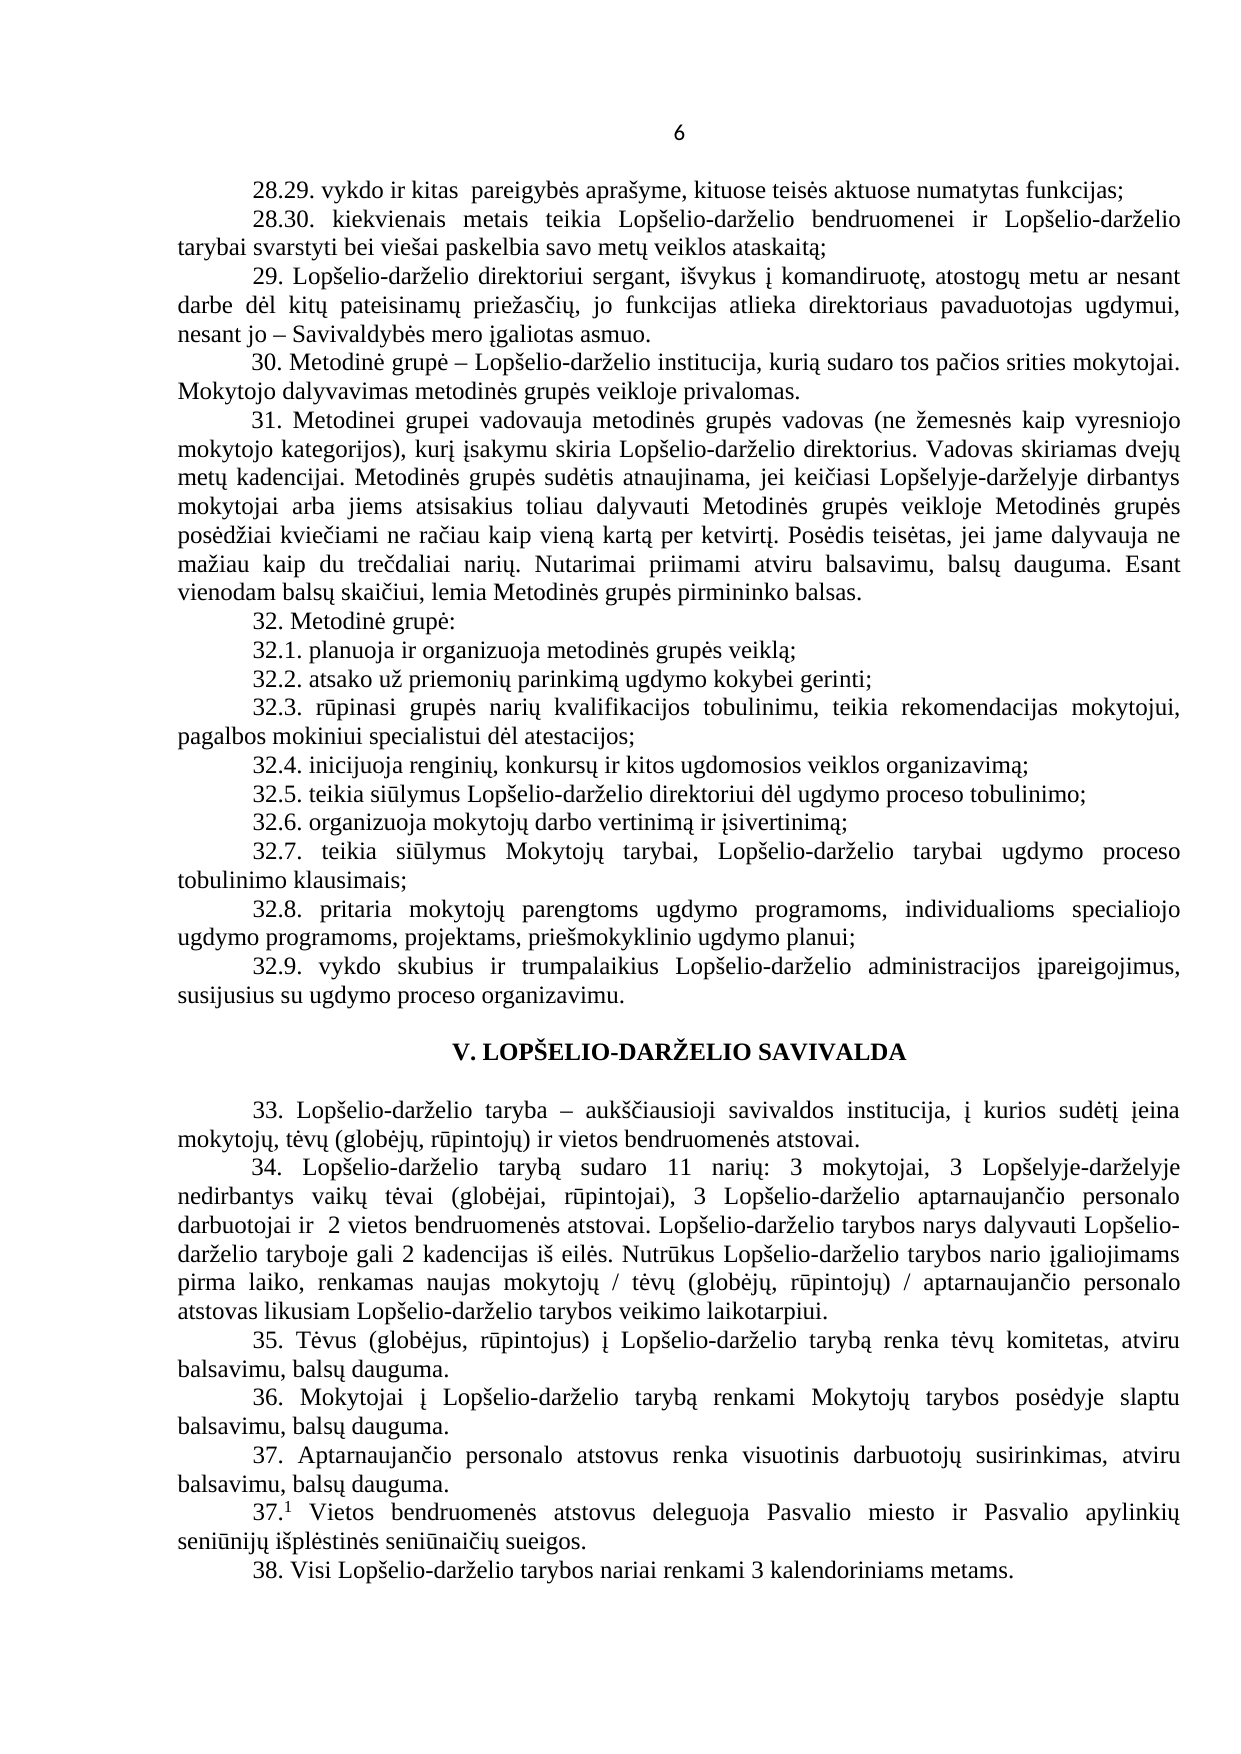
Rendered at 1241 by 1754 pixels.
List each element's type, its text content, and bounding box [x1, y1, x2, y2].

text 36. Mokytojai į Lopšelio-darželio tarybą renkami Mokytojų tarybos posėdyje slaptu balsavimu, balsų dauguma. [177, 1382, 1181, 1440]
text 37. Aptarnaujančio personalo atstovus renka visuotinis darbuotojų susirinkimas, atviru balsavimu, balsų dauguma. [177, 1440, 1181, 1497]
text 29. Lopšelio-darželio direktoriui sergant, išvykus į komandiruotę, atostogų metu ar nesant darbe dėl kitų pateisinamų priežasčių, jo funkcijas atlieka direktoriaus pavaduotojas ugdymui, nesant jo – Savivaldybės mero įgaliotas asmuo. [177, 261, 1181, 347]
text 32.7. teikia siūlymus Mokytojų tarybai, Lopšelio-darželio tarybai ugdymo proceso tobulinimo klausimais; [177, 836, 1181, 894]
text 32.4. inicijuoja renginių, konkursų ir kitos ugdomosios veiklos organizavimą; [177, 750, 1181, 779]
text V. LOPŠELIO-DARŽELIO SAVIVALDA [177, 1037, 1181, 1066]
text 28.29. vykdo ir kitas pareigybės aprašyme, kituose teisės aktuose numatytas funkcijas; [177, 175, 1181, 204]
text 33. Lopšelio-darželio taryba – aukščiausioji savivaldos institucija, į kurios sudėtį įeina mokytojų, tėvų (globėjų, rūpintojų) ir vietos bendruomenės atstovai. [177, 1095, 1181, 1152]
text 32.6. organizuoja mokytojų darbo vertinimą ir įsivertinimą; [177, 807, 1181, 836]
text 38. Visi Lopšelio-darželio tarybos nariai renkami 3 kalendoriniams metams. [177, 1555, 1181, 1584]
text 32.3. rūpinasi grupės narių kvalifikacijos tobulinimu, teikia rekomendacijas mokytojui, pagalbos mokiniui specialistui dėl atestacijos; [177, 692, 1181, 750]
text 34. Lopšelio-darželio tarybą sudaro 11 narių: 3 mokytojai, 3 Lopšelyje-darželyje nedirbantys vaikų tėvai (globėjai, rūpintojai), 3 Lopšelio-darželio aptarnaujančio personalo darbuotojai ir 2 vietos bendruomenės atstovai. Lopšelio-darželio tarybos narys dalyvauti Lopšelio-darželio taryboje gali 2 kadencijas iš eilės. Nutrūkus Lopšelio-darželio tarybos nario įgaliojimams pirma laiko, renkamas naujas mokytojų / tėvų (globėjų, rūpintojų) / aptarnaujančio personalo atstovas likusiam Lopšelio-darželio tarybos veikimo laikotarpiui. [177, 1152, 1181, 1325]
text 32.9. vykdo skubius ir trumpalaikius Lopšelio-darželio administracijos įpareigojimus, susijusius su ugdymo proceso organizavimu. [177, 951, 1181, 1009]
text 30. Metodinė grupė – Lopšelio-darželio institucija, kurią sudaro tos pačios srities mokytojai. Mokytojo dalyvavimas metodinės grupės veikloje privalomas. [177, 347, 1181, 405]
text 28.30. kiekvienais metais teikia Lopšelio-darželio bendruomenei ir Lopšelio-darželio tarybai svarstyti bei viešai paskelbia savo metų veiklos ataskaitą; [177, 204, 1181, 261]
text 32.2. atsako už priemonių parinkimą ugdymo kokybei gerinti; [177, 664, 1181, 692]
text 32.1. planuoja ir organizuoja metodinės grupės veiklą; [177, 635, 1181, 664]
text 35. Tėvus (globėjus, rūpintojus) į Lopšelio-darželio tarybą renka tėvų komitetas, atviru balsavimu, balsų dauguma. [177, 1325, 1181, 1382]
text 32.8. pritaria mokytojų parengtoms ugdymo programoms, individualioms specialiojo ugdymo programoms, projektams, priešmokyklinio ugdymo planui; [177, 894, 1181, 951]
text 37.1 Vietos bendruomenės atstovus deleguoja Pasvalio miesto ir Pasvalio apylinkių seniūnijų išplėstinės seniūnaičių sueigos. [177, 1497, 1181, 1555]
text 31. Metodinei grupei vadovauja metodinės grupės vadovas (ne žemesnės kaip vyresniojo mokytojo kategorijos), kurį įsakymu skiria Lopšelio-darželio direktorius. Vadovas skiriamas dvejų metų kadencijai. Metodinės grupės sudėtis atnaujinama, jei keičiasi Lopšelyje-darželyje dirbantys mokytojai arba jiems atsisakius toliau dalyvauti Metodinės grupės veikloje Metodinės grupės posėdžiai kviečiami ne račiau kaip vieną kartą per ketvirtį. Posėdis teisėtas, jei jame dalyvauja ne mažiau kaip du trečdaliai narių. Nutarimai priimami atviru balsavimu, balsų dauguma. Esant vienodam balsų skaičiui, lemia Metodinės grupės pirmininko balsas. [177, 405, 1181, 606]
text 32. Metodinė grupė: [177, 606, 1181, 635]
text 32.5. teikia siūlymus Lopšelio-darželio direktoriui dėl ugdymo proceso tobulinimo; [177, 779, 1181, 807]
